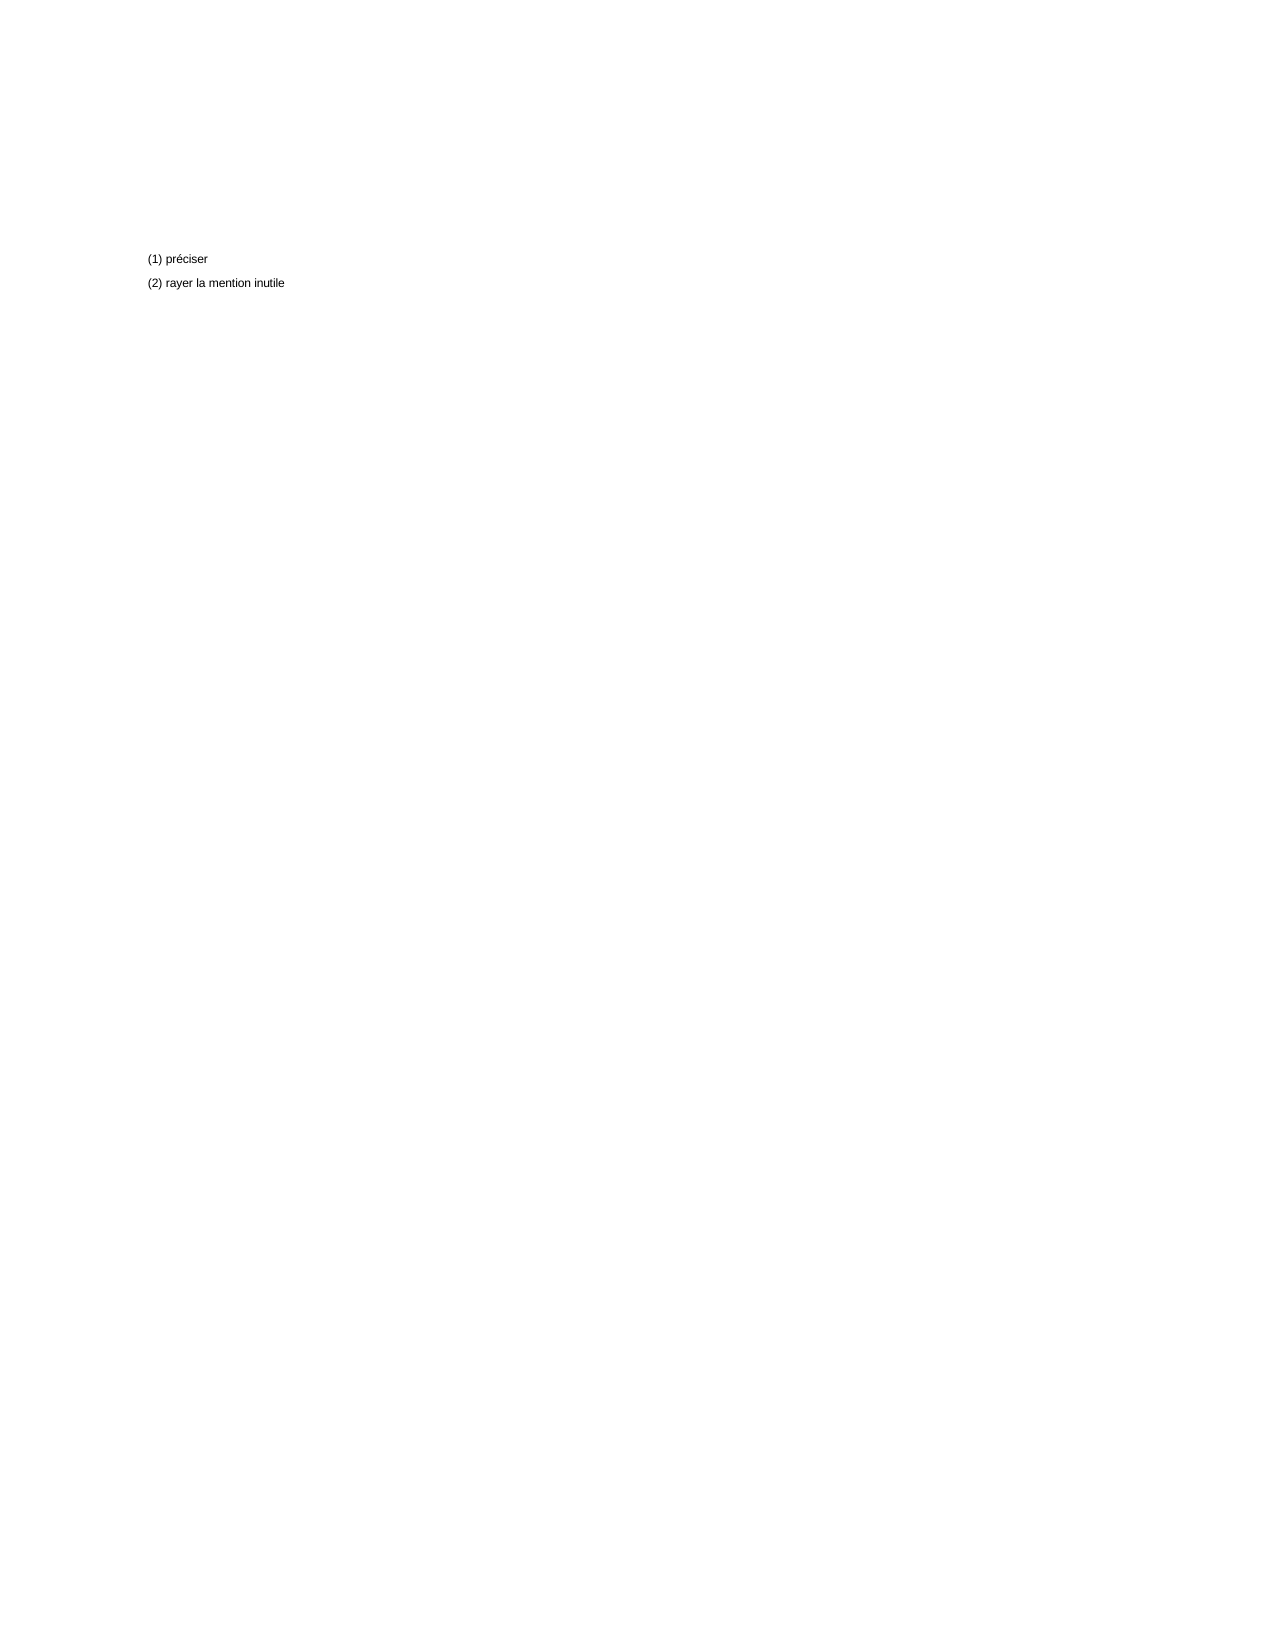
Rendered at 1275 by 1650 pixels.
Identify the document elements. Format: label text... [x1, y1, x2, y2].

text (1) préciser [148, 252, 1127, 276]
text (2) rayer la mention inutile [148, 276, 1127, 300]
